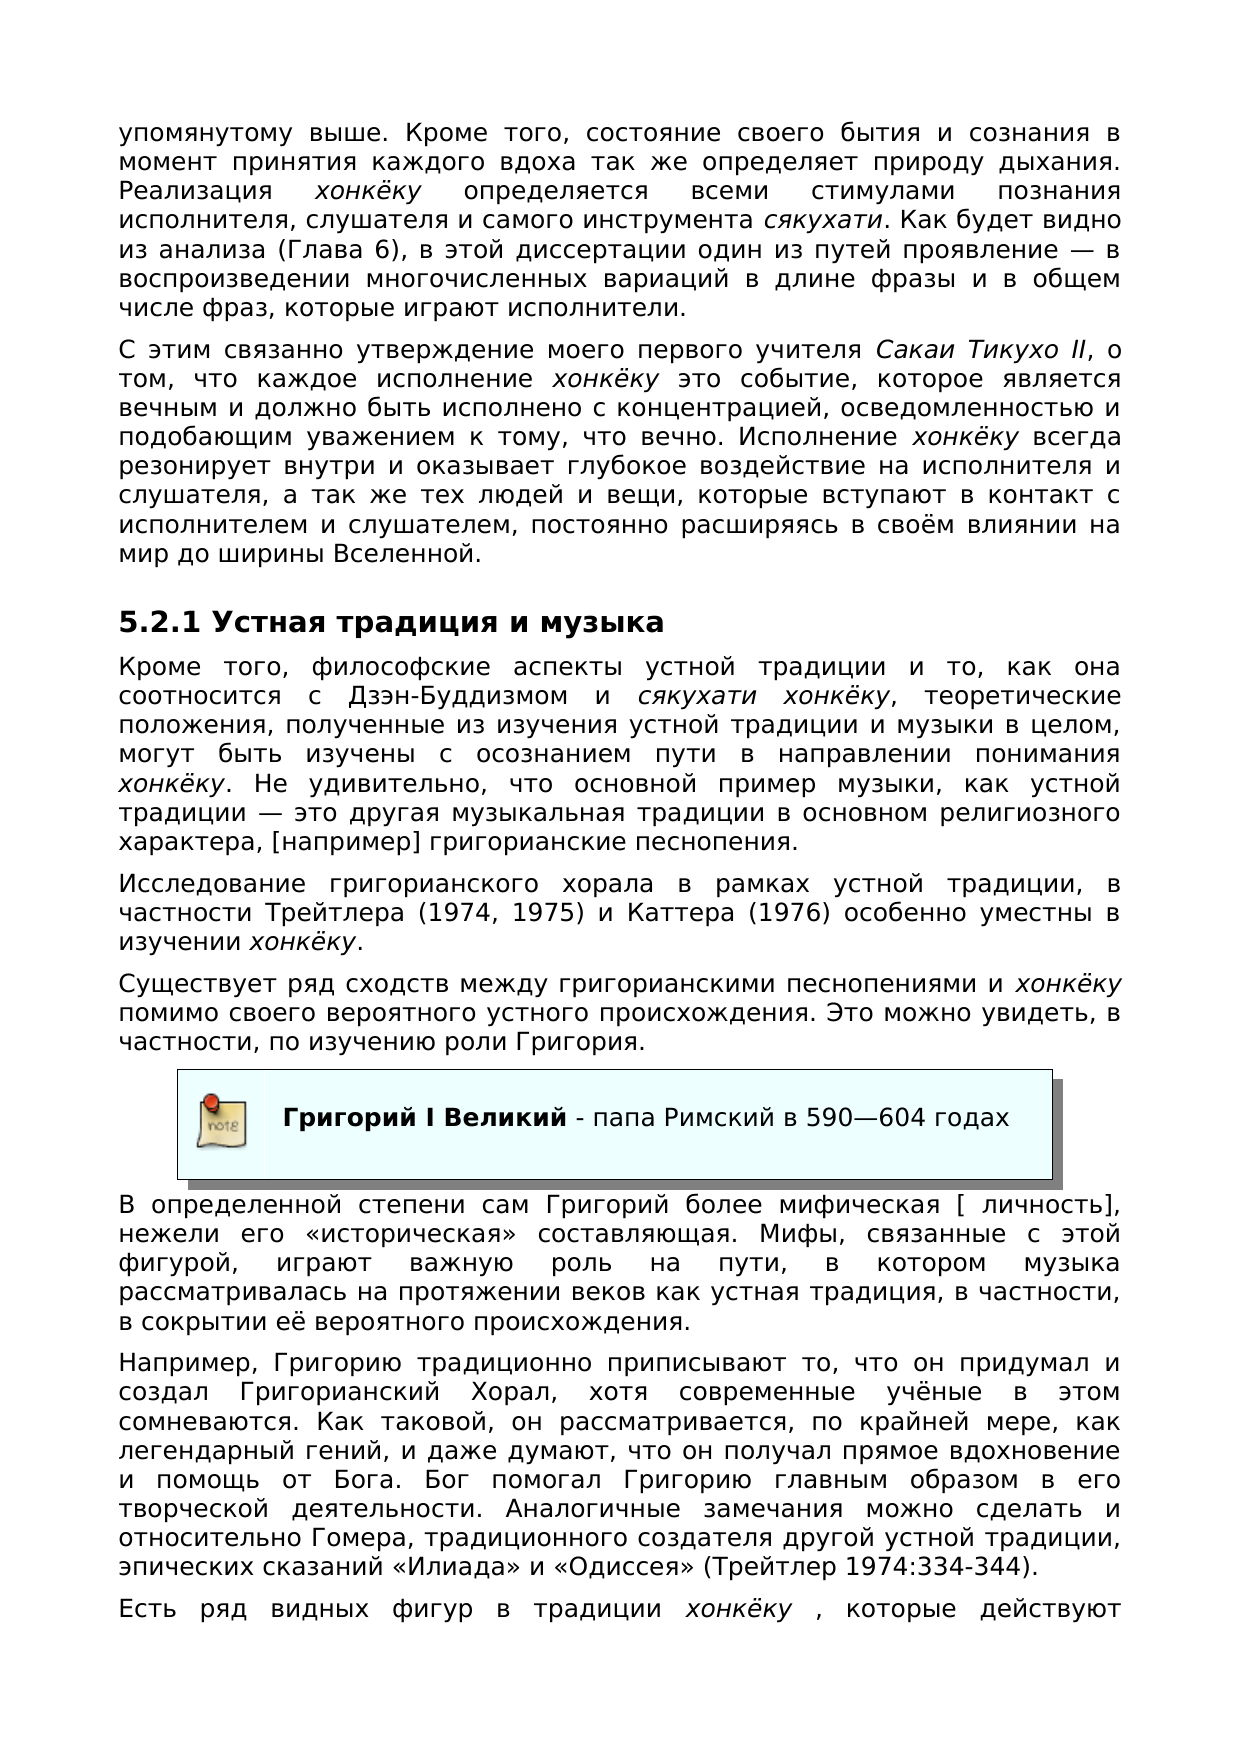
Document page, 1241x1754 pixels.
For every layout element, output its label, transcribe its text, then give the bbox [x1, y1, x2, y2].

text С этим связанно утверждение моего первого учителя Сакаи Тикухо II, о том, что каждое исполнение хонкёку это событие, которое является вечным и должно быть исполнено с концентрацией, осведомленностью и подобающим уважением к тому, что вечно. Исполнение хонкёку всегда резонирует внутри и оказывает глубокое воздействие на исполнителя и слушателя, а так же тех людей и вещи, которые вступают в контакт с исполнителем и слушателем, постоянно расширяясь в своём влиянии на мир до ширины Вселенной. [118, 335, 1122, 568]
text Есть ряд видных фигур в традиции хонкёку , которые действуют [118, 1594, 1122, 1623]
text упомянутому выше. Кроме того, состояние своего бытия и сознания в момент принятия каждого вдоха так же определяет природу дыхания. Реализация хонкёку определяется всеми стимулами познания исполнителя, слушателя и самого инструмента сякухати. Как будет видно из анализа (Глава 6), в этой диссертации один из путей проявление — в воспроизведении многочисленных вариаций в длине фразы и в общем числе фраз, которые играют исполнители. [118, 118, 1122, 322]
table_header Григорий I Великий - папа Римский в 590—604 годах [265, 1070, 1052, 1179]
text Исследование григорианского хорала в рамках устной традиции, в частности Трейтлера (1974, 1975) и Каттера (1976) особенно уместны в изучении хонкёку. [118, 869, 1122, 956]
table_header [178, 1070, 264, 1179]
picture [183, 1086, 259, 1162]
text Существует ряд сходств между григорианскими песнопениями и хонкёку помимо своего вероятного устного происхождения. Это можно увидеть, в частности, по изучению роли Григория. [118, 969, 1122, 1056]
text Кроме того, философские аспекты устной традиции и то, как она соотносится с Дзэн-Буддизмом и сякухати хонкёку, теоретические положения, полученные из изучения устной традиции и музыки в целом, могут быть изучены с осознанием пути в направлении понимания хонкёку. Не удивительно, что основной пример музыки, как устной традиции — это другая музыкальная традиции в основном религиозного характера, [например] григорианские песнопения. [118, 652, 1122, 856]
text Например, Григорию традиционно приписывают то, что он придумал и создал Григорианский Хорал, хотя современные учёные в этом сомневаются. Как таковой, он рассматривается, по крайней мере, как легендарный гений, и даже думают, что он получал прямое вдохновение и помощь от Бога. Бог помогал Григорию главным образом в его творческой деятельности. Аналогичные замечания можно сделать и относительно Гомера, традиционного создателя другой устной традиции, эпических сказаний «Илиада» и «Одиссея» (Трейтлер 1974:334-344). [118, 1348, 1122, 1582]
subtitle 5.2.1 Устная традиция и музыка [118, 606, 1122, 639]
text В определенной степени сам Григорий более мифическая [ личность], нежели его «историческая» составляющая. Мифы, связанные с этой фигурой, играют важную роль на пути, в котором музыка рассматривалась на протяжении веков как устная традиция, в частности, в сокрытии её вероятного происхождения. [118, 1190, 1122, 1336]
